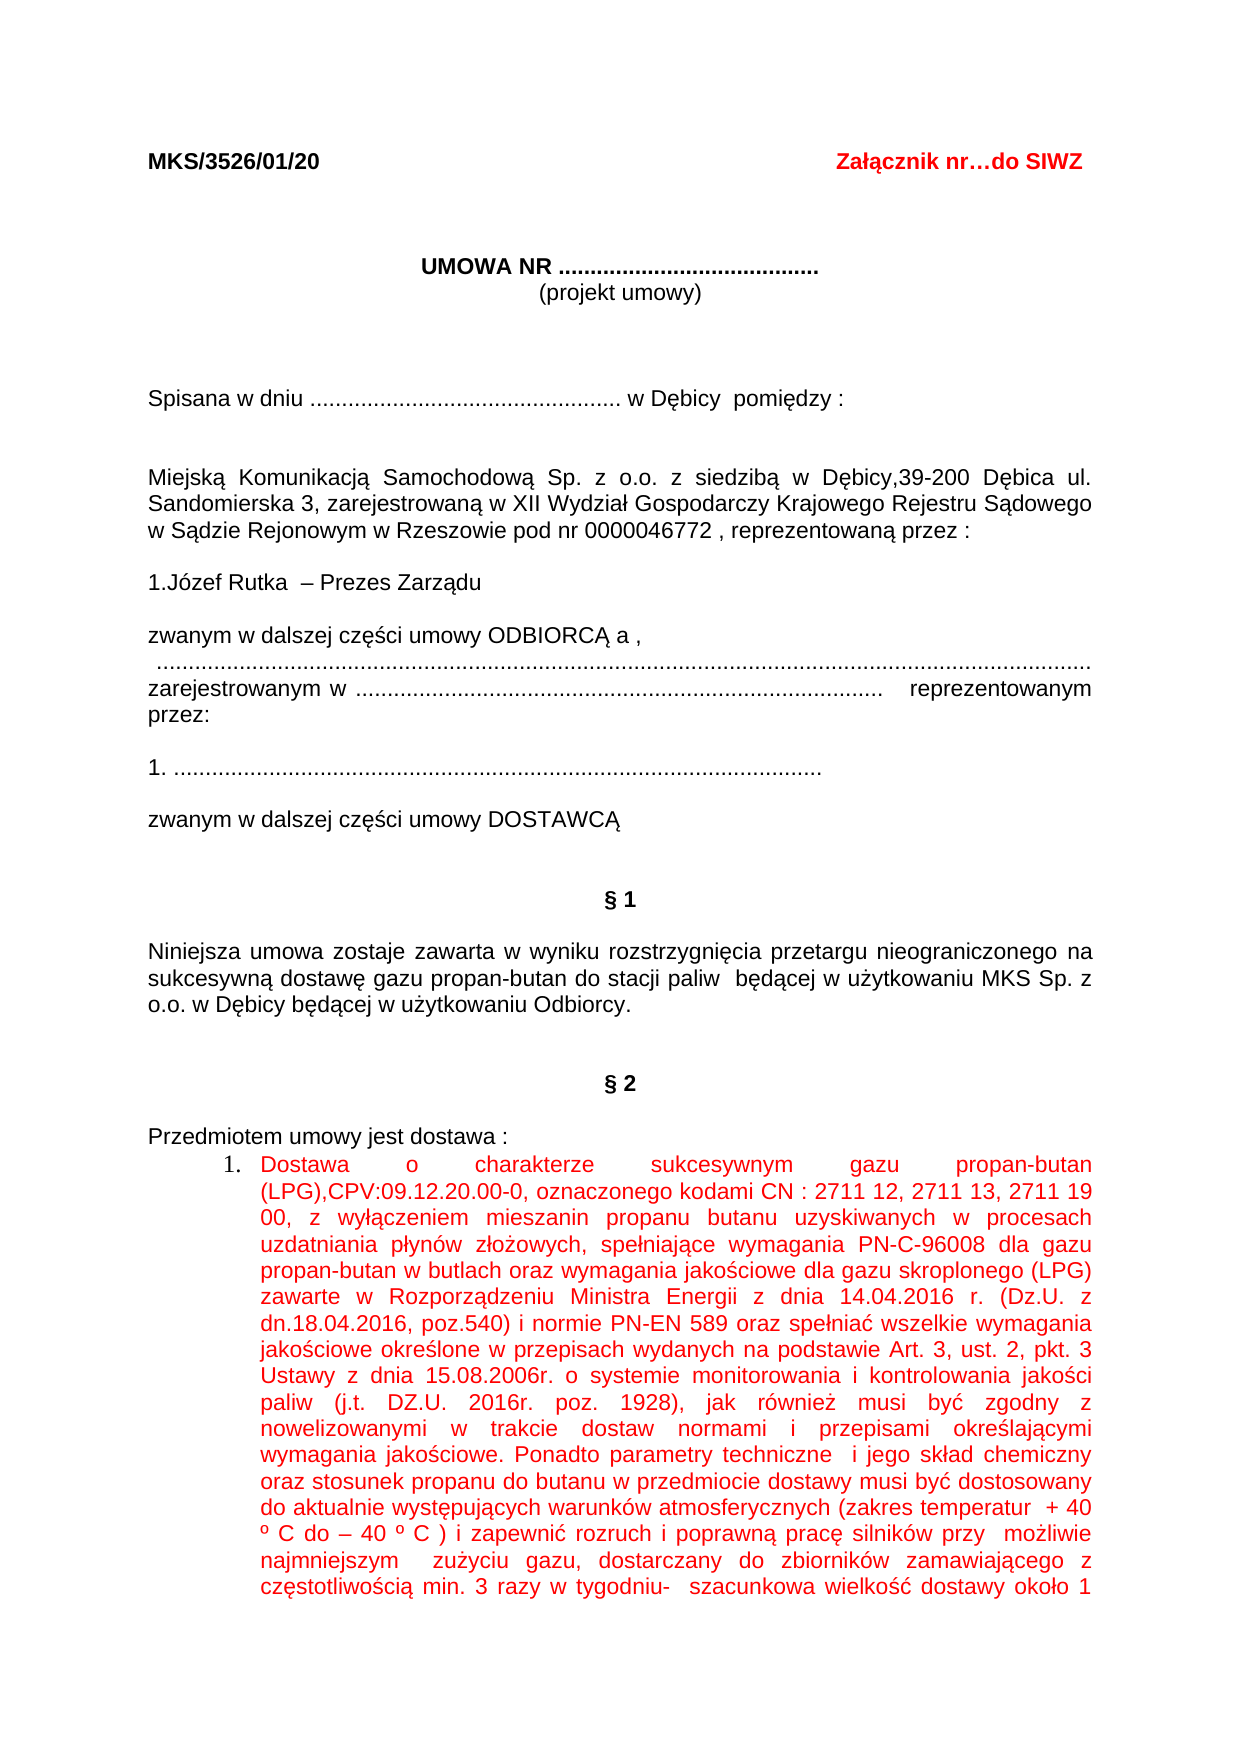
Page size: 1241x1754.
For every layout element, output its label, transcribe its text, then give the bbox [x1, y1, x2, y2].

text zwanym w dalszej części umowy ODBIORCĄ a , [148, 622, 1093, 648]
text MKS/3526/01/20 Załącznik nr…do SIWZ [148, 148, 1093, 174]
text (projekt umowy) [148, 279, 1093, 306]
text Niniejsza umowa zostaje zawarta w wyniku rozstrzygnięcia przetargu nieograniczonego na sukcesywną dostawę gazu propan-butan do stacji paliw będącej w użytkowaniu MKS Sp. z o.o. w Dębicy będącej w użytkowaniu Odbiorcy. [148, 938, 1093, 1017]
text § 1 [148, 886, 1093, 912]
text Miejską Komunikacją Samochodową Sp. z o.o. z siedzibą w Dębicy,39-200 Dębica ul. Sandomierska 3, zarejestrowaną w XII Wydział Gospodarczy Krajowego Rejestru Sądowego w Sądzie Rejonowym w Rzeszowie pod nr 0000046772 , reprezentowaną przez : [148, 464, 1093, 543]
text 1.Józef Rutka – Prezes Zarządu [148, 569, 1093, 596]
text § 2 [148, 1070, 1093, 1096]
text 1. ...................................................................................................... [148, 754, 1093, 780]
text Przedmiotem umowy jest dostawa : [148, 1123, 1093, 1149]
text zwanym w dalszej części umowy DOSTAWCĄ [148, 806, 1093, 833]
text ................................................................................................................................................... zarejestrowanym w ................................................................................... reprezentowanym przez: [148, 648, 1093, 727]
list Dostawa o charakterze sukcesywnym gazu propan-butan (LPG),CPV:09.12.20.00-0, oznaczonego kodami CN : 2711 12, 2711 13, 2711 19 00, z wyłączeniem mieszanin propanu butanu uzyskiwanych w procesach uzdatniania płynów złożowych, spełniające wymagania PN-C-96008 dla gazu propan-butan w butlach oraz wymagania jakościowe dla gazu skroplonego (LPG) zawarte w Rozporządzeniu Ministra Energii z dnia 14.04.2016 r. (Dz.U. z dn.18.04.2016, poz.540) i normie PN-EN 589 oraz spełniać wszelkie wymagania jakościowe określone w przepisach wydanych na podstawie Art. 3, ust. 2, pkt. 3 Ustawy z dnia 15.08.2006r. o systemie monitorowania i kontrolowania jakości paliw (j.t. DZ.U. 2016r. poz. 1928), jak również musi być zgodny z nowelizowanymi w trakcie dostaw normami i przepisami określającymi wymagania jakościowe. Ponadto parametry techniczne i jego skład chemiczny oraz stosunek propanu do butanu w przedmiocie dostawy musi być dostosowany do aktualnie występujących warunków atmosferycznych (zakres temperatur + 40 º C do – 40 º C ) i zapewnić rozruch i poprawną pracę silników przy możliwie najmniejszym zużyciu gazu, dostarczany do zbiorników zamawiającego z częstotliwością min. 3 razy w tygodniu- szacunkowa wielkość dostawy około 1 [223, 1149, 1093, 1599]
text Spisana w dniu ................................................. w Dębicy pomiędzy : [148, 385, 1093, 411]
text UMOWA NR ......................................... [148, 253, 1093, 279]
